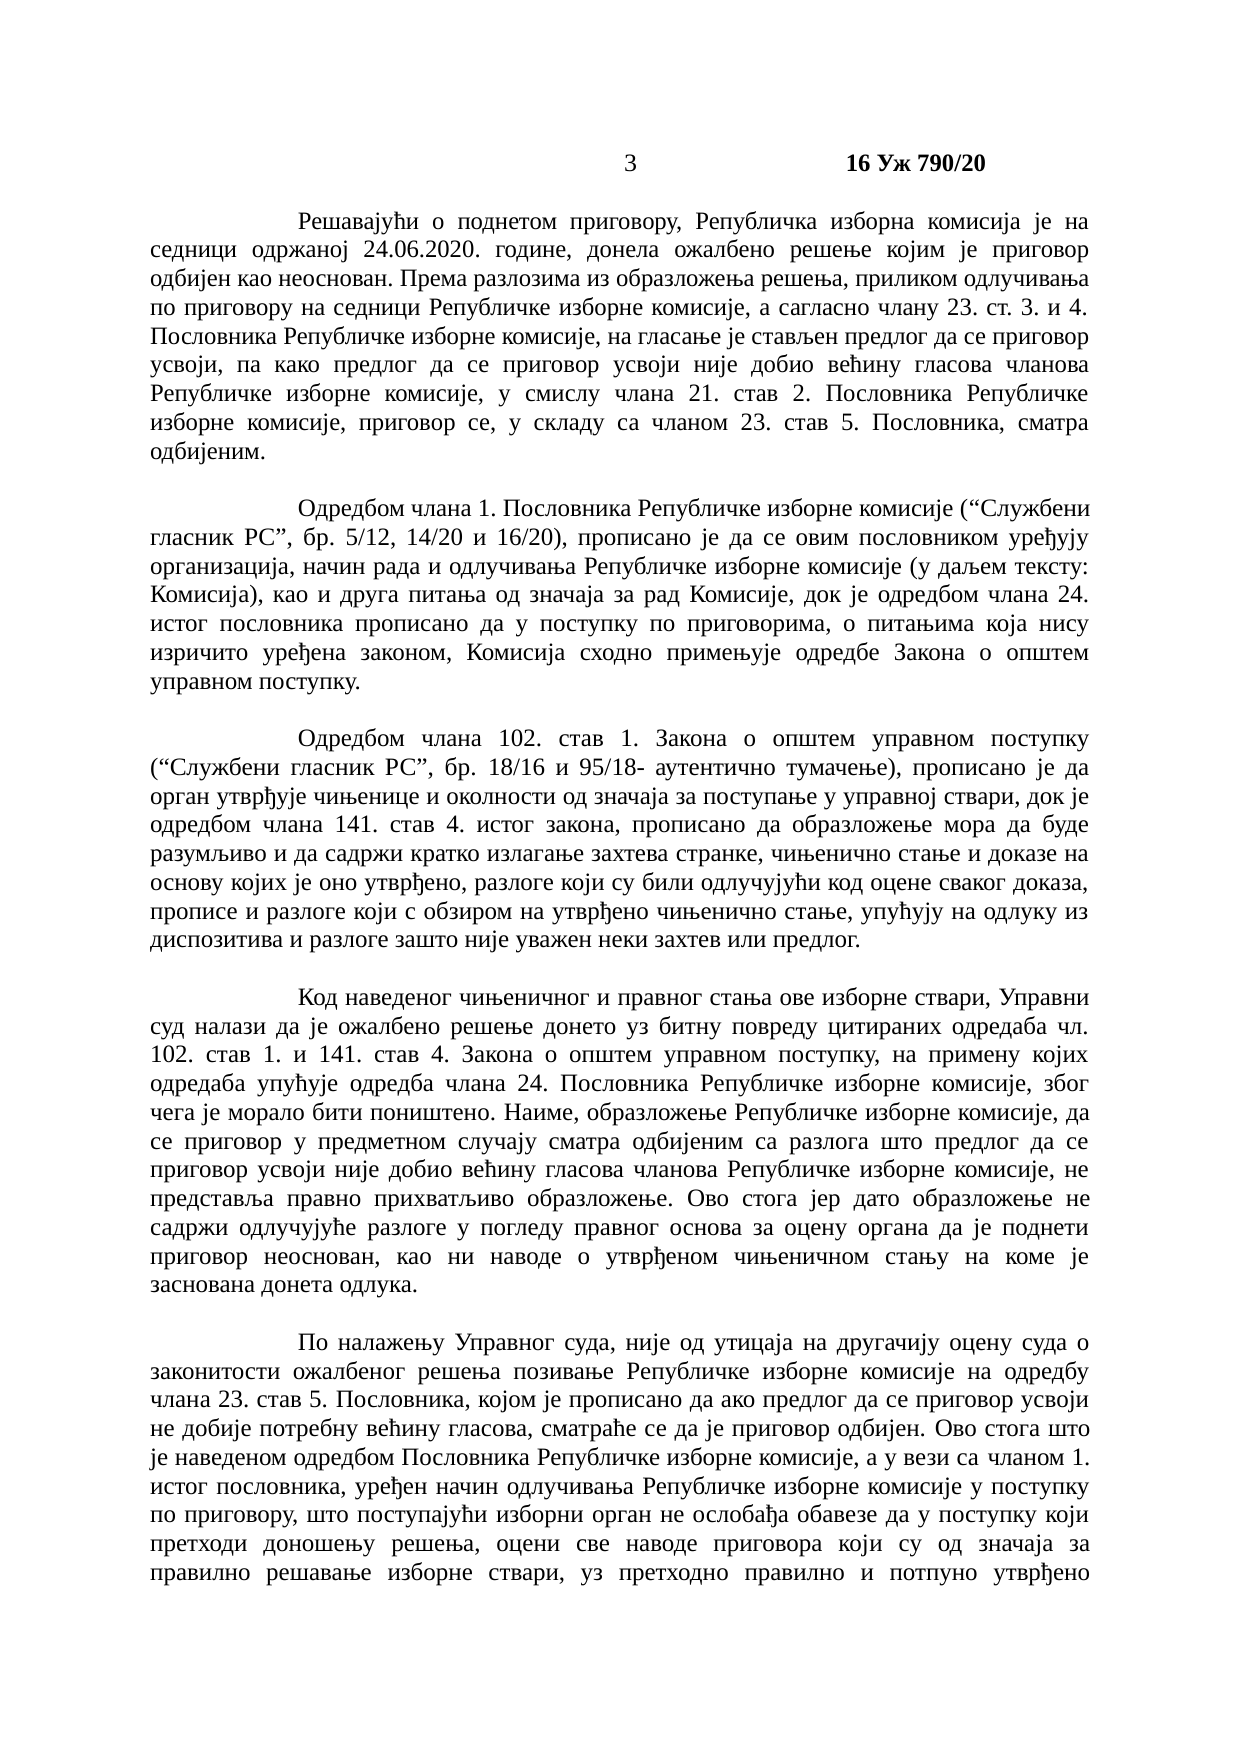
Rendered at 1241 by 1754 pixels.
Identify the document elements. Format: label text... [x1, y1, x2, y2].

text Код наведеног чињеничног и правног стања ове изборне ствари, Управни суд налази да је ожалбено решење донето уз битну повреду цитираних одредаба чл. 102. став 1. и 141. став 4. Закона о општем управном поступку, на примену којих одредаба упућује одредба члана 24. Пословника Републичке изборне комисије, због чега је морало бити поништено. Наиме, образложење Републичке изборне комисије, да се приговор у предметном случају сматра одбијеним са разлога што предлог да се приговор усвоји није добио већину гласова чланова Републичке изборне комисије, не представља правно прихватљиво образложење. Ово стога јер дато образложење не садржи одлучујуће разлоге у погледу правног основа за оцену органа да је поднети приговор неоснован, као ни наводе о утврђеном чињеничном стању на коме је заснована донета одлука. [150, 982, 1090, 1298]
text Решавајући о поднетом приговору, Републичка изборна комисија је на седници одржаној 24.06.2020. године, донела ожалбено решење којим је приговор одбијен као неоснован. Према разлозима из образложења решења, приликом одлучивања по приговору на седници Републичке изборне комисије, а сагласно члану 23. ст. 3. и 4. Пословника Републичке изборне комисије, на гласање је стављен предлог да се приговор усвоји, па како предлог да се приговор усвоји није добио већину гласова чланова Републичке изборне комисије, у смислу члана 21. став 2. Пословника Републичке изборне комисије, приговор се, у складу са чланом 23. став 5. Пословника, сматра одбијеним. [150, 206, 1090, 464]
text По налажењу Управног суда, није од утицаја на другачију оцену суда о законитости ожалбеног решења позивање Републичке изборне комисије на одредбу члана 23. став 5. Пословника, којом је прописано да ако предлог да се приговор усвоји не добије потребну већину гласова, сматраће се да је приговор одбијен. Ово стога што је наведеном одредбом Пословника Републичке изборне комисије, а у вези са чланом 1. истог пословника, уређен начин одлучивања Републичке изборне комисије у поступку по приговору, што поступајући изборни орган не ослобађа обавезе да у поступку који претходи доношењу решења, оцени све наводе приговора који су од значаја за правилно решавање изборне ствари, уз претходно правилно и потпуно утврђено [150, 1327, 1090, 1586]
text Одредбом члана 102. став 1. Закона о општем управном поступку (“Службени гласник РС”, бр. 18/16 и 95/18- аутентично тумачење), прописано је да орган утврђује чињенице и околности од значаја за поступање у управној ствари, док је одредбом члана 141. став 4. истог закона, прописано да образложење мора да буде разумљиво и да садржи кратко излагање захтева странке, чињенично стање и доказе на основу којих је оно утврђено, разлоге који су били одлучујући код оцене сваког доказа, прописе и разлоге који с обзиром на утврђено чињенично стање, упућују на одлуку из диспозитива и разлоге зашто није уважен неки захтев или предлог. [150, 723, 1090, 953]
text Одредбом члана 1. Пословника Републичке изборне комисије (“Службени гласник РС”, бр. 5/12, 14/20 и 16/20), прописано је да се овим пословником уређују организација, начин рада и одлучивања Републичке изборне комисије (у даљем тексту: Комисија), као и друга питања од значаја за рад Комисије, док је одредбом члана 24. истог пословника прописано да у поступку по приговорима, о питањима која нису изричито уређена законом, Комисија сходно примењује одредбе Закона о општем управном поступку. [150, 493, 1090, 694]
